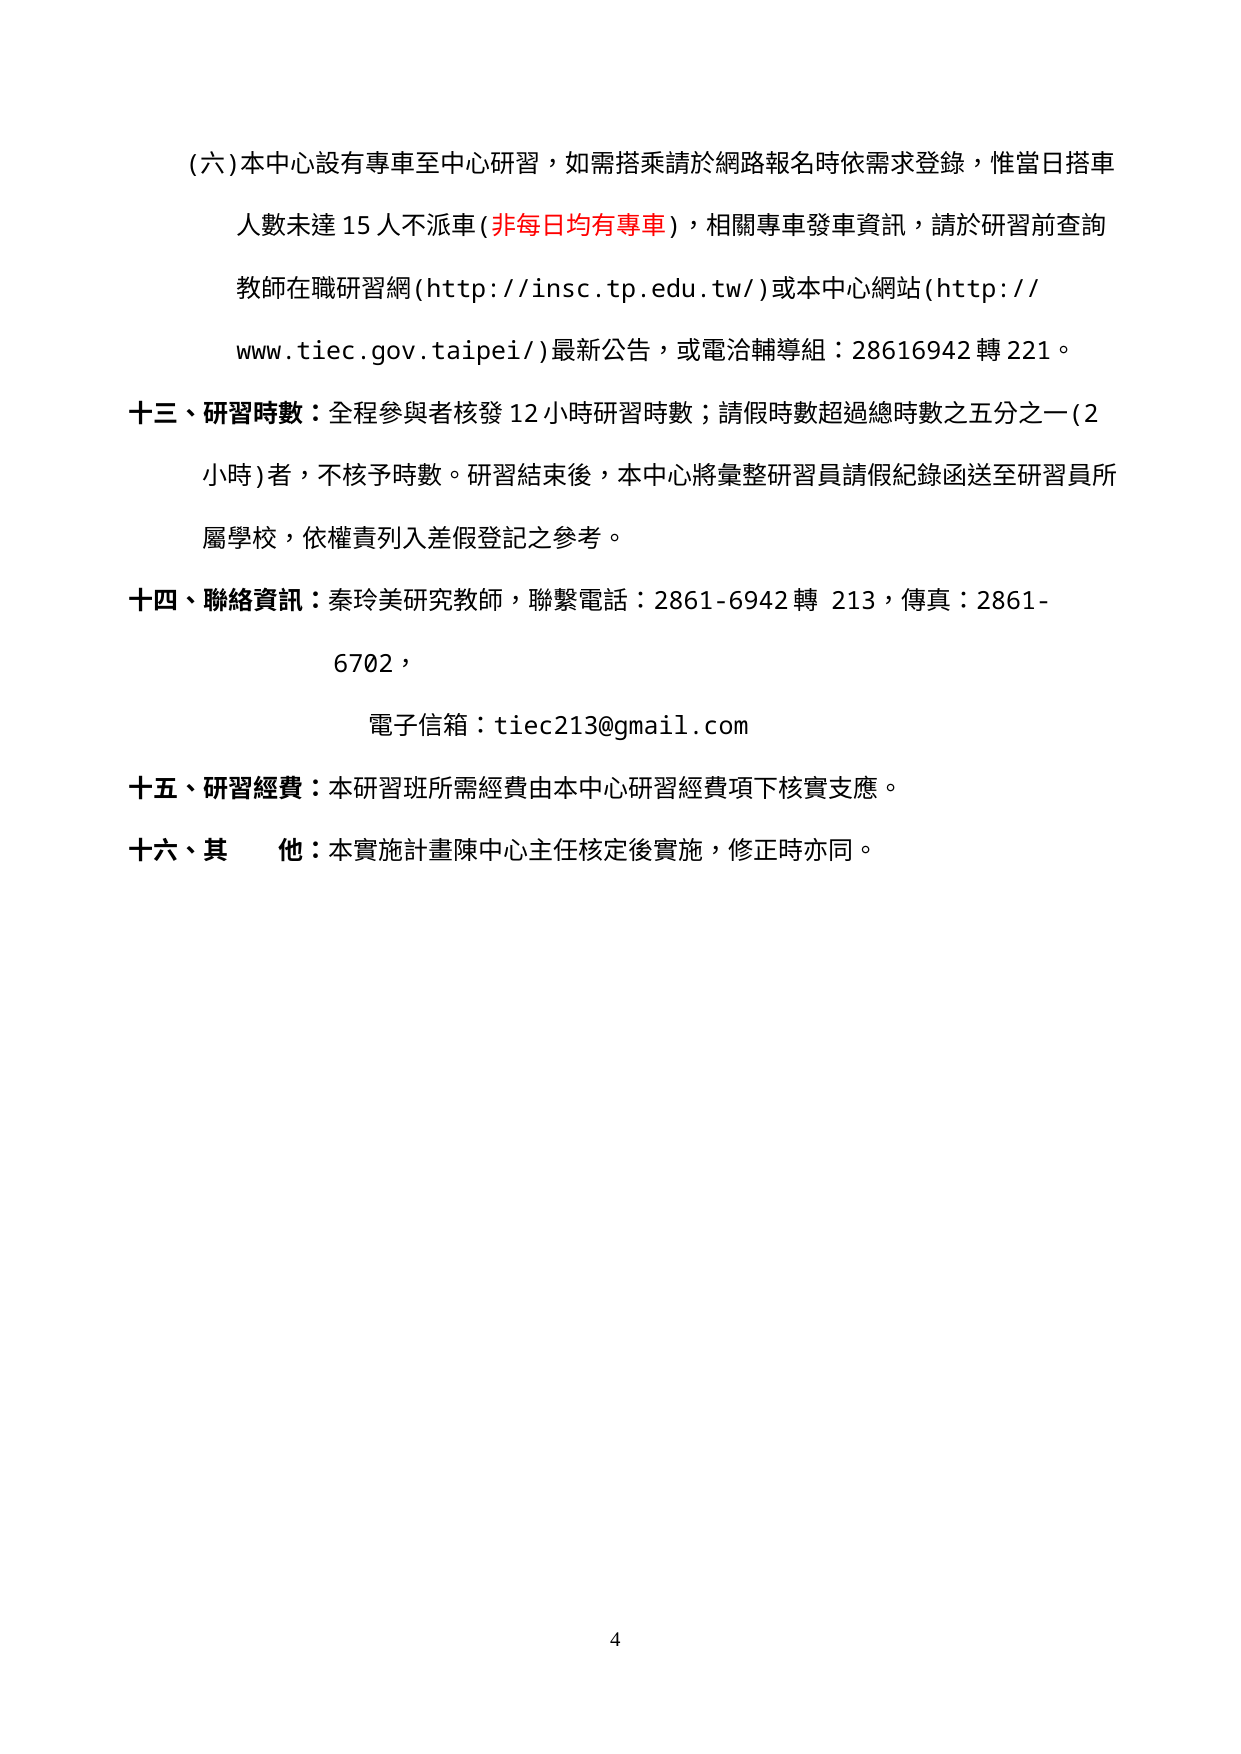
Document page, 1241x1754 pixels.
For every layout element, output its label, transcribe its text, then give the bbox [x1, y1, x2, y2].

text 十三、研習時數：全程參與者核發12小時研習時數；請假時數超過總時數之五分之一(2小時)者，不核予時數。研習結束後，本中心將彙整研習員請假紀錄函送至研習員所屬學校，依權責列入差假登記之參考。 [128, 369, 1127, 557]
text 十六、其 他：本實施計畫陳中心主任核定後實施，修正時亦同。 [128, 807, 1127, 869]
text 十五、研習經費：本研習班所需經費由本中心研習經費項下核實支應。 [128, 744, 1127, 807]
text 十四、聯絡資訊：秦玲美研究教師，聯繫電話：2861-6942轉 213，傳真：2861-6702， [128, 557, 1127, 682]
text 電子信箱：tiec213@gmail.com [128, 682, 1127, 744]
text (六)本中心設有專車至中心研習，如需搭乘請於網路報名時依需求登錄，惟當日搭車人數未達15人不派車(非每日均有專車)，相關專車發車資訊，請於研習前查詢教師在職研習網(http://insc.tp.edu.tw/)或本中心網站(http://www.tiec.gov.taipei/)最新公告，或電洽輔導組：28616942轉221。 [185, 119, 1127, 369]
